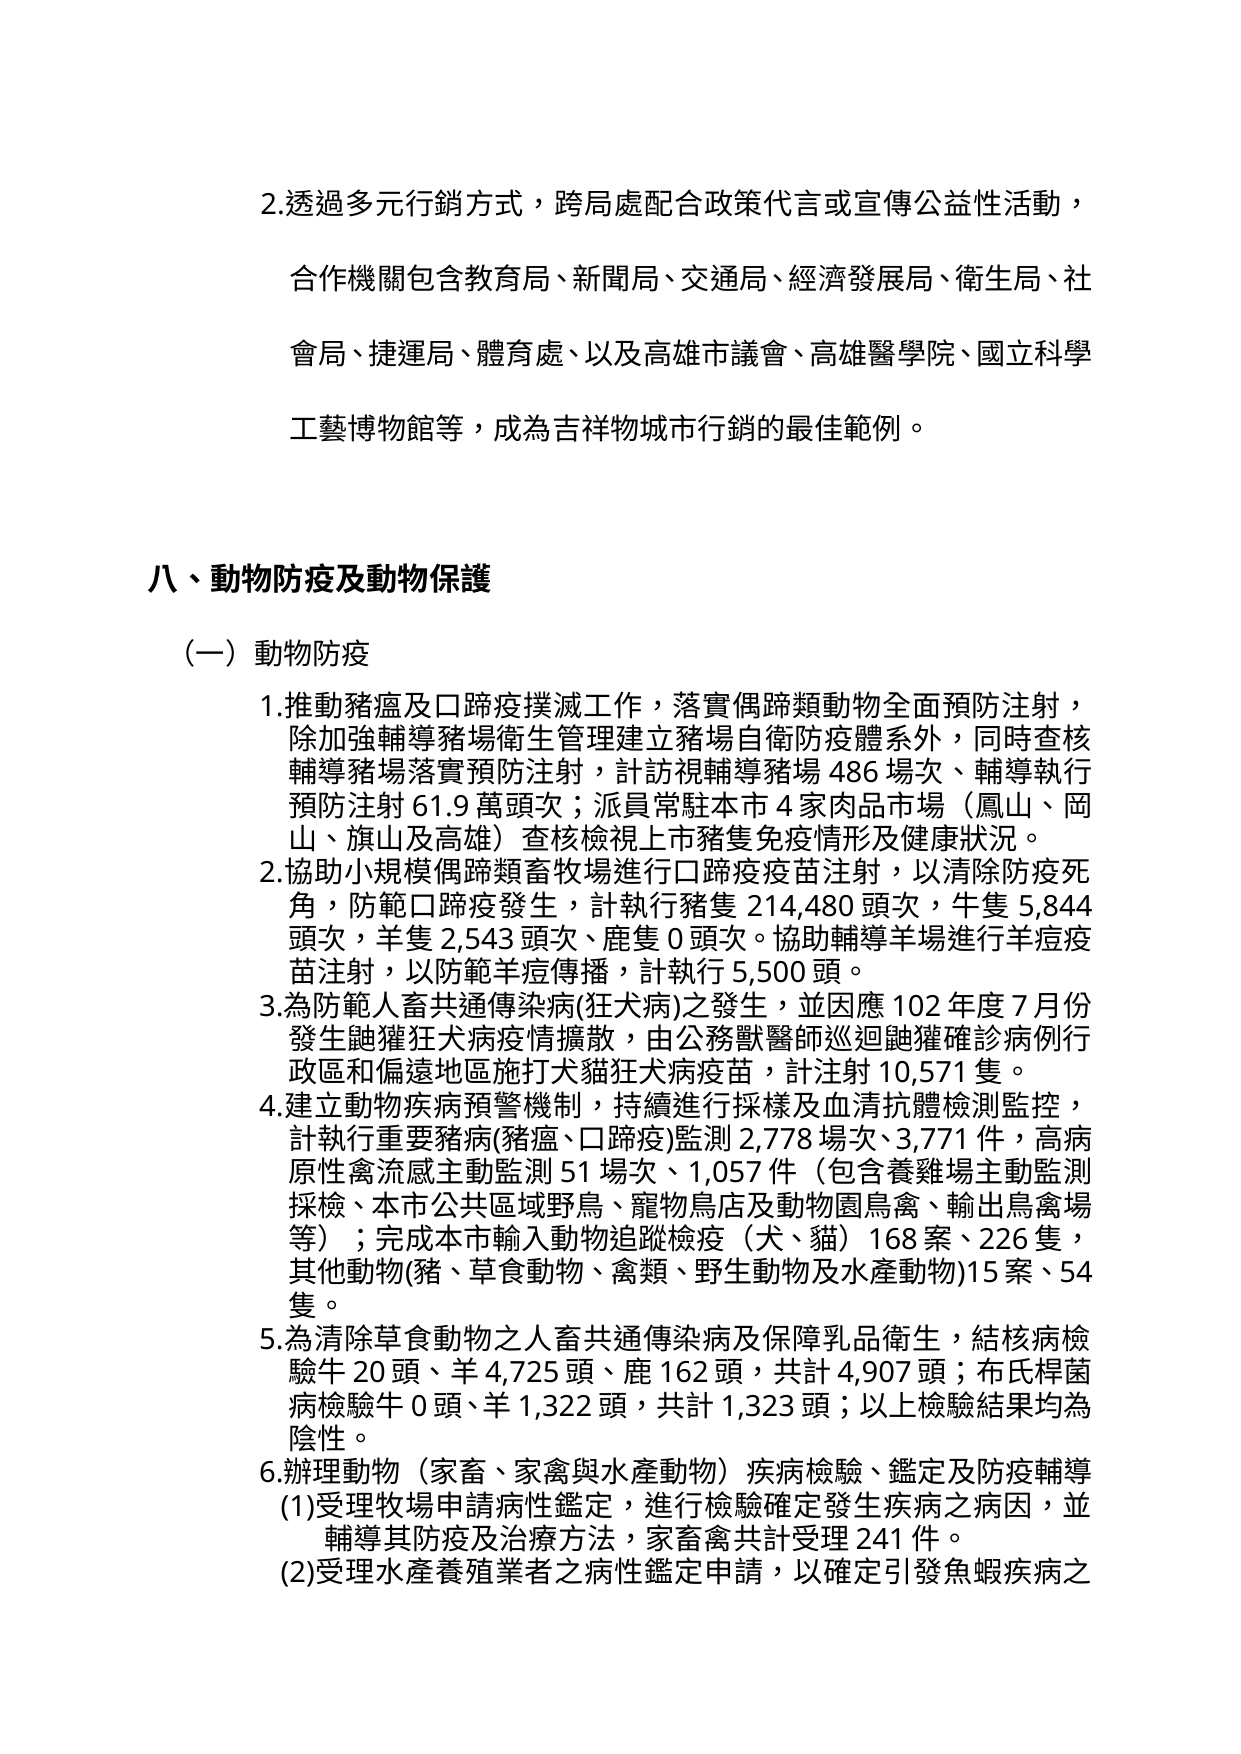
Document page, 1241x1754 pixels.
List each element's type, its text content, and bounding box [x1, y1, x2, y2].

text 6.辦理動物（家畜、家禽與水產動物）疾病檢驗、鑑定及防疫輔導 [259, 1456, 1092, 1489]
text (2)受理水產養殖業者之病性鑑定申請，以確定引發魚蝦疾病之病因，並輔導其防疫措施；受理養殖業者購買魚蝦苗前之健康檢查，並特別針對高病原性之虹彩病毒及腦神經壞死病毒，以核酸檢驗方法進行檢驗，確定業者所購買魚苗之健康，以增加育成率，降低生產成本，期間共受理2,299件。提供養殖魚塭水質檢測服務，據以維護良好之養殖環境，增加魚隻抵抗力，計檢測15,288項次，配製簡易快速水質測定組供養殖業者使用共302組。上述病性鑑定之結果並經由電腦網路疫情系統傳輸至農委會，提供中央蒐集彙整地方疫情擬定全面防疫措施之依據。 [280, 1556, 1092, 1589]
text 1.推動豬瘟及口蹄疫撲滅工作，落實偶蹄類動物全面預防注射，除加強輔導豬場衛生管理建立豬場自衛防疫體系外，同時查核輔導豬場落實預防注射，計訪視輔導豬場486場次、輔導執行預防注射61.9萬頭次；派員常駐本市4家肉品市場（鳳山、岡山、旗山及高雄）查核檢視上市豬隻免疫情形及健康狀況。 [259, 689, 1092, 856]
text 5.為清除草食動物之人畜共通傳染病及保障乳品衛生，結核病檢驗牛20頭、羊4,725頭、鹿162頭，共計4,907頭；布氏桿菌病檢驗牛0頭、羊1,322頭，共計1,323頭；以上檢驗結果均為陰性。 [259, 1323, 1092, 1456]
text 2.協助小規模偶蹄類畜牧場進行口蹄疫疫苗注射，以清除防疫死角，防範口蹄疫發生，計執行豬隻214,480頭次，牛隻5,844頭次，羊隻2,543頭次、鹿隻0頭次。協助輔導羊場進行羊痘疫苗注射，以防範羊痘傳播，計執行5,500頭。 [259, 856, 1092, 989]
text 4.建立動物疾病預警機制，持續進行採樣及血清抗體檢測監控，計執行重要豬病(豬瘟、口蹄疫)監測2,778場次、3,771件，高病原性禽流感主動監測51場次、1,057件（包含養雞場主動監測採檢、本市公共區域野鳥、寵物鳥店及動物園鳥禽、輸出鳥禽場等）；完成本市輸入動物追蹤檢疫（犬、貓）168案、226隻，其他動物(豬、草食動物、禽類、野生動物及水產動物)15案、54隻。 [259, 1089, 1092, 1323]
text 3.為防範人畜共通傳染病(狂犬病)之發生，並因應102年度7月份發生鼬獾狂犬病疫情擴散，由公務獸醫師巡迴鼬獾確診病例行政區和偏遠地區施打犬貓狂犬病疫苗，計注射10,571隻。 [259, 989, 1092, 1089]
text 八、動物防疫及動物保護 [148, 539, 1092, 614]
text 2.透過多元行銷方式，跨局處配合政策代言或宣傳公益性活動，合作機關包含教育局、新聞局、交通局、經濟發展局、衛生局、社會局、捷運局、體育處、以及高雄市議會、高雄醫學院、國立科學工藝博物館等，成為吉祥物城市行銷的最佳範例。 [260, 164, 1092, 464]
text （一）動物防疫 [166, 614, 1092, 689]
text (1)受理牧場申請病性鑑定，進行檢驗確定發生疾病之病因，並輔導其防疫及治療方法，家畜禽共計受理241件。 [280, 1489, 1092, 1556]
